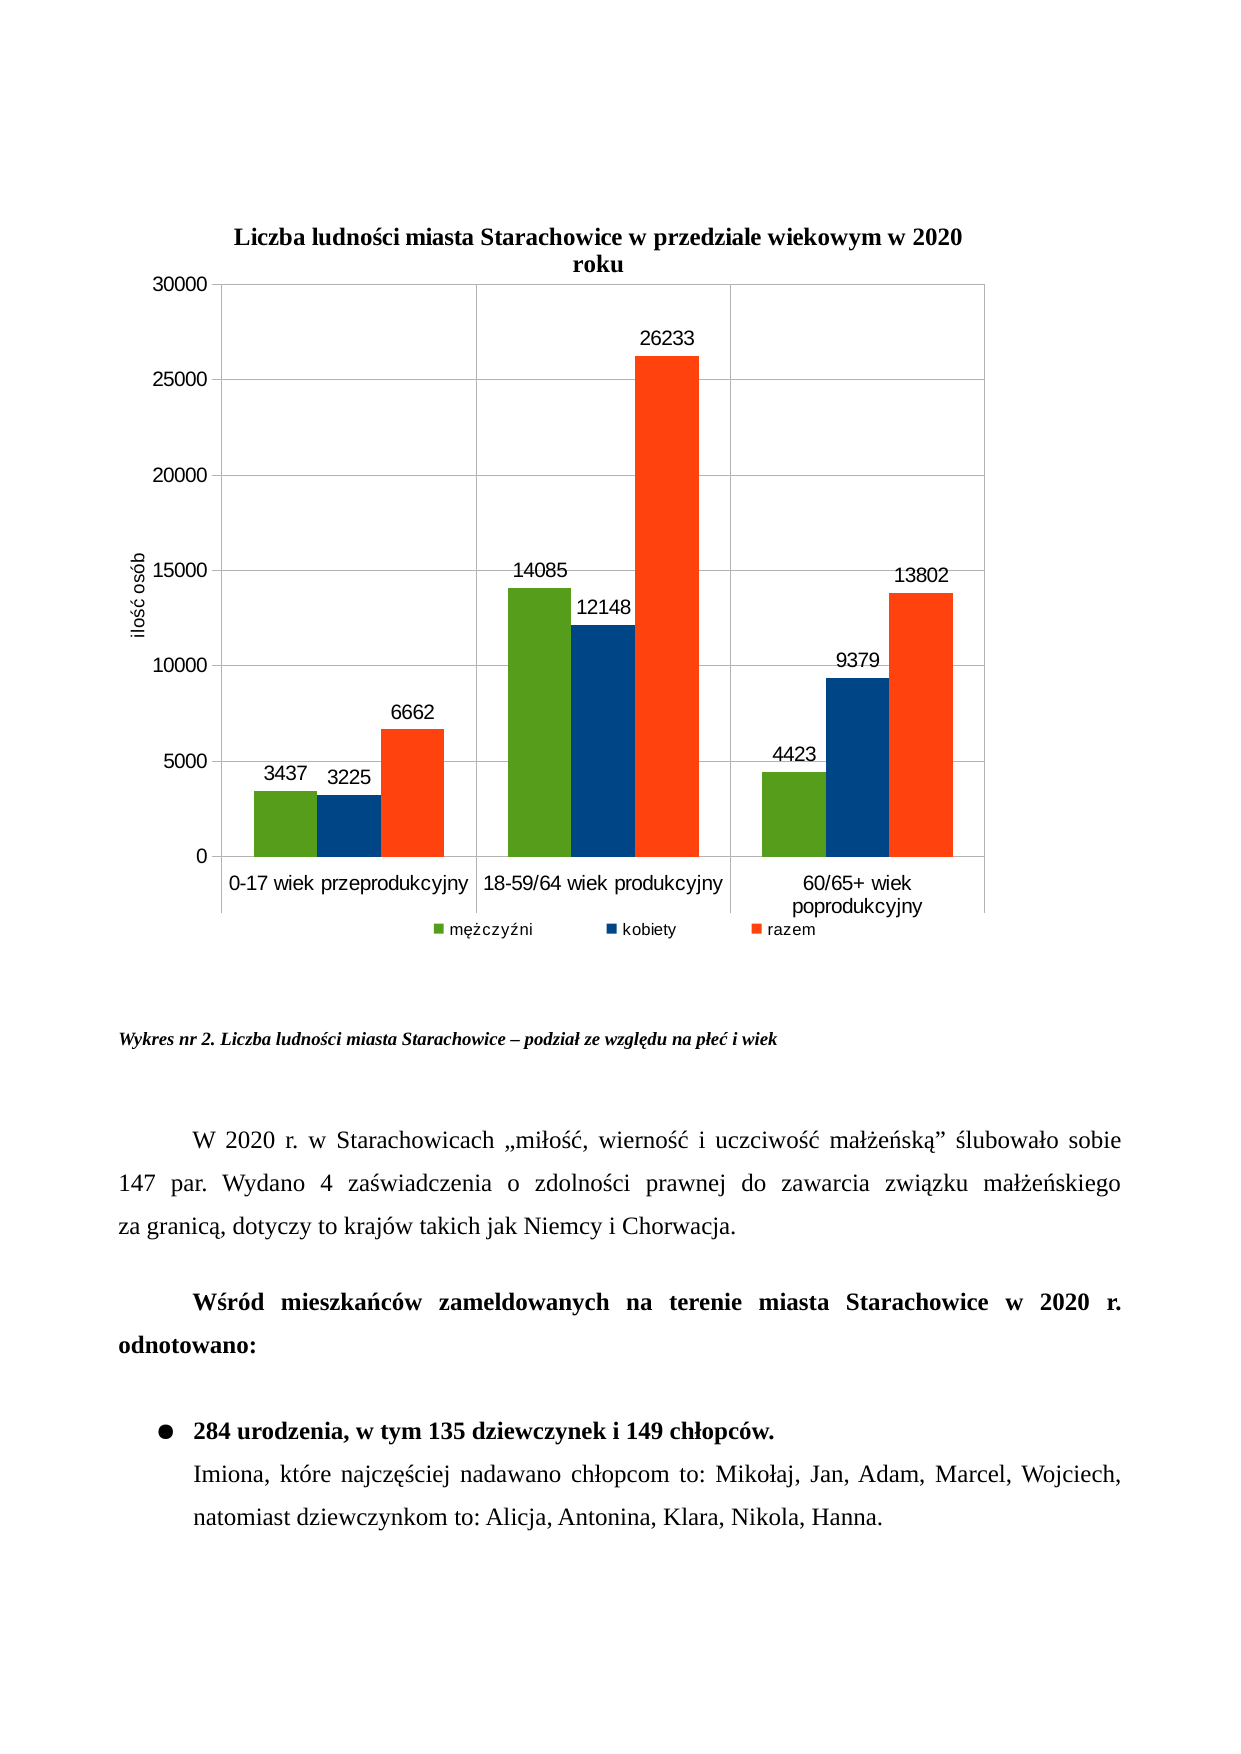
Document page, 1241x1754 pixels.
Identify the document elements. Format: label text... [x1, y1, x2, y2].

text Wykres nr 2. Liczba ludności miasta Starachowice – podział ze względu na płeć i wiek [118, 1028, 1122, 1049]
text Wśród mieszkańców zameldowanych na terenie miasta Starachowice w 2020 r. odnotowano: [118, 1287, 1122, 1358]
list Imiona, które najczęściej nadawano chłopcom to: Mikołaj, Jan, Adam, Marcel, Wojciech, natomiast dziewczynkom to: Alicja, Antonina, Klara, Nikola, Hanna. [156, 1459, 1122, 1531]
text W 2020 r. w Starachowicach „miłość, wierność i uczciwość małżeńską” ślubowało sobie 147 par. Wydano 4 zaświadczenia o zdolności prawnej do zawarcia związku małżeńskiego za granicą, dotyczy to krajów takich jak Niemcy i Chorwacja. [118, 1125, 1122, 1240]
list 284 urodzenia, w tym 135 dziewczynek i 149 chłopców. [156, 1416, 1122, 1445]
